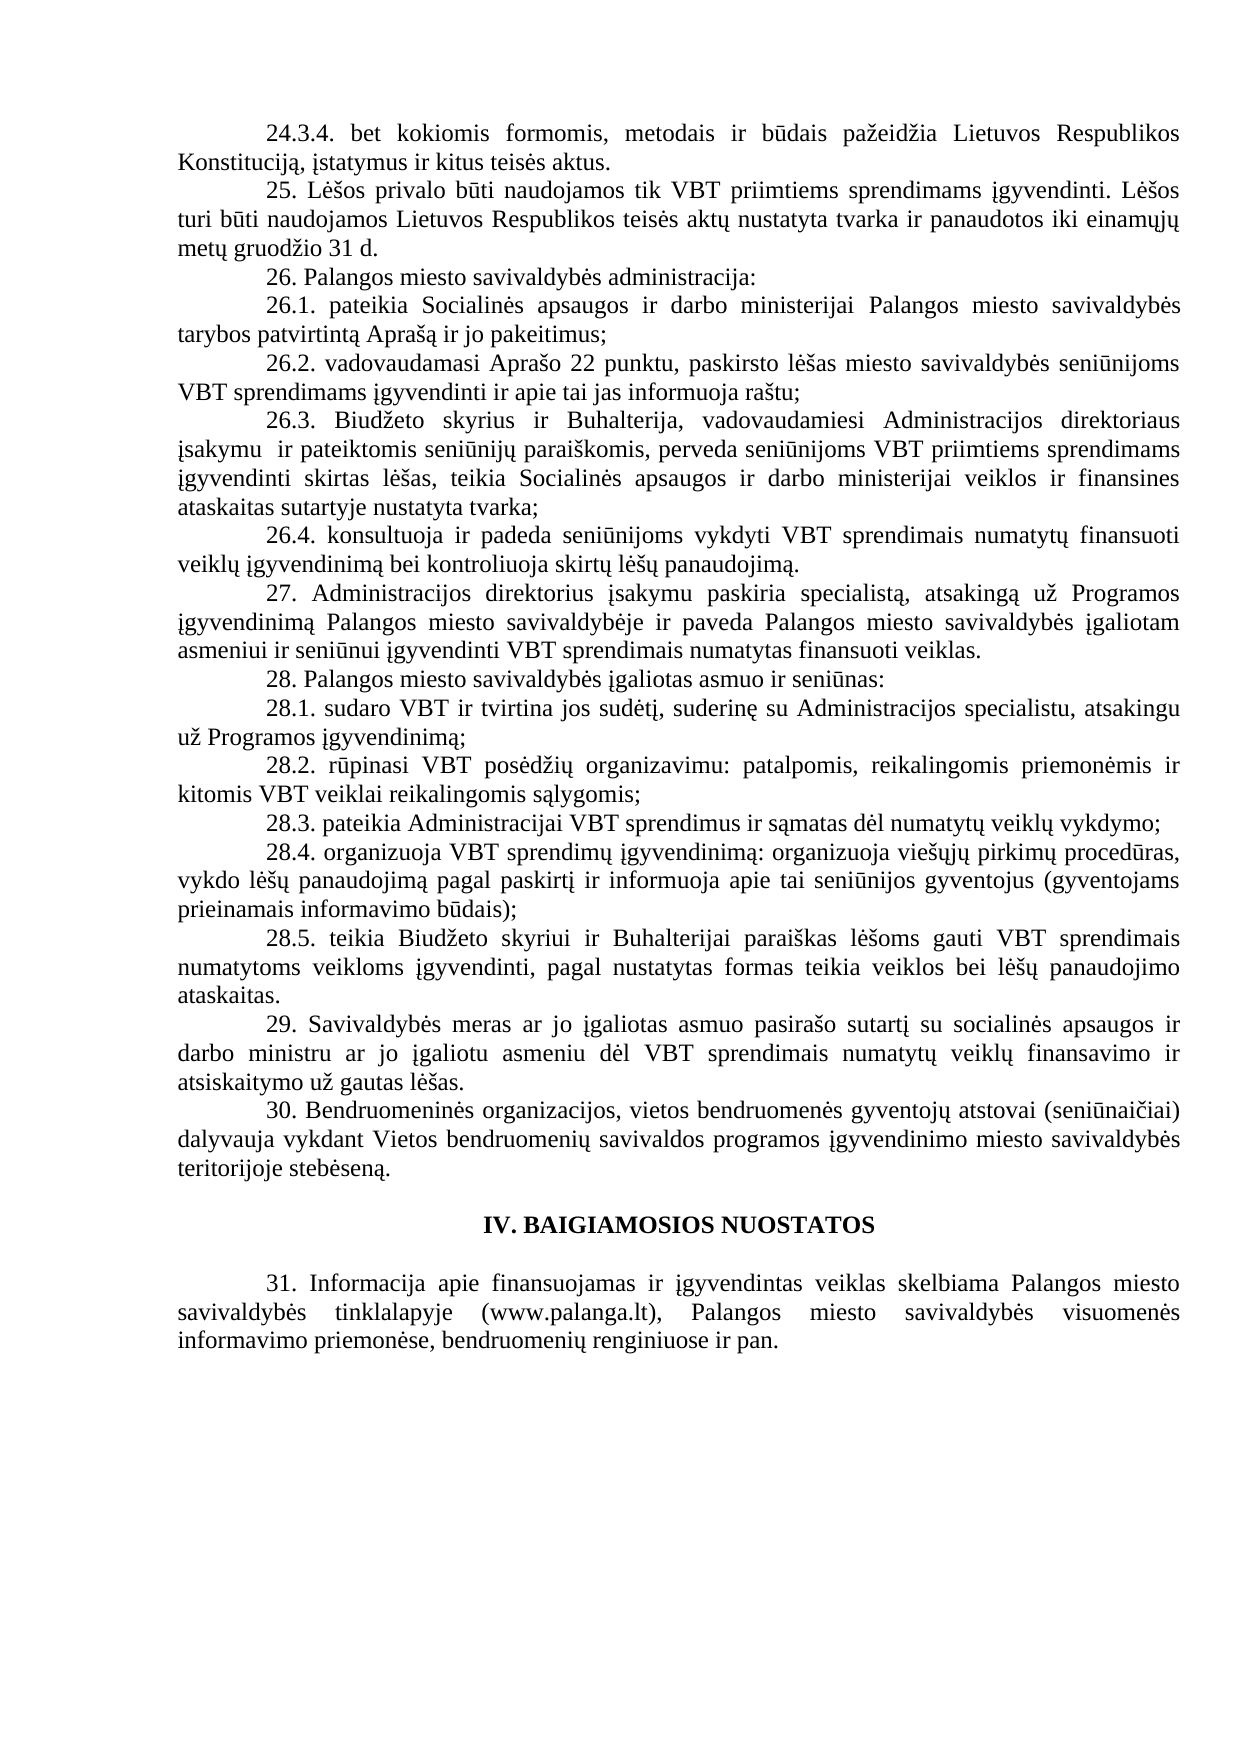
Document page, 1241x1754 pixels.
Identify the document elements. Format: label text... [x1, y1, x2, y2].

text 26.4. konsultuoja ir padeda seniūnijoms vykdyti VBT sprendimais numatytų finansuoti veiklų įgyvendinimą bei kontroliuoja skirtų lėšų panaudojimą. [177, 521, 1181, 578]
text 28. Palangos miesto savivaldybės įgaliotas asmuo ir seniūnas: [177, 664, 1181, 693]
text 25. Lėšos privalo būti naudojamos tik VBT priimtiems sprendimams įgyvendinti. Lėšos turi būti naudojamos Lietuvos Respublikos teisės aktų nustatyta tvarka ir panaudotos iki einamųjų metų gruodžio 31 d. [177, 176, 1181, 262]
text 29. Savivaldybės meras ar jo įgaliotas asmuo pasirašo sutartį su socialinės apsaugos ir darbo ministru ar jo įgaliotu asmeniu dėl VBT sprendimais numatytų veiklų finansavimo ir atsiskaitymo už gautas lėšas. [177, 1009, 1181, 1096]
text 26.3. Biudžeto skyrius ir Buhalterija, vadovaudamiesi Administracijos direktoriaus įsakymu ir pateiktomis seniūnijų paraiškomis, perveda seniūnijoms VBT priimtiems sprendimams įgyvendinti skirtas lėšas, teikia Socialinės apsaugos ir darbo ministerijai veiklos ir finansines ataskaitas sutartyje nustatyta tvarka; [177, 406, 1181, 521]
text 26. Palangos miesto savivaldybės administracija: [177, 262, 1181, 291]
text 28.1. sudaro VBT ir tvirtina jos sudėtį, suderinę su Administracijos specialistu, atsakingu už Programos įgyvendinimą; [177, 693, 1181, 751]
text 30. Bendruomeninės organizacijos, vietos bendruomenės gyventojų atstovai (seniūnaičiai) dalyvauja vykdant Vietos bendruomenių savivaldos programos įgyvendinimo miesto savivaldybės teritorijoje stebėseną. [177, 1096, 1181, 1182]
text 24.3.4. bet kokiomis formomis, metodais ir būdais pažeidžia Lietuvos Respublikos Konstituciją, įstatymus ir kitus teisės aktus. [177, 118, 1181, 176]
text 28.2. rūpinasi VBT posėdžių organizavimu: patalpomis, reikalingomis priemonėmis ir kitomis VBT veiklai reikalingomis sąlygomis; [177, 751, 1181, 808]
text 27. Administracijos direktorius įsakymu paskiria specialistą, atsakingą už Programos įgyvendinimą Palangos miesto savivaldybėje ir paveda Palangos miesto savivaldybės įgaliotam asmeniui ir seniūnui įgyvendinti VBT sprendimais numatytas finansuoti veiklas. [177, 578, 1181, 664]
text 28.5. teikia Biudžeto skyriui ir Buhalterijai paraiškas lėšoms gauti VBT sprendimais numatytoms veikloms įgyvendinti, pagal nustatytas formas teikia veiklos bei lėšų panaudojimo ataskaitas. [177, 923, 1181, 1009]
text 26.2. vadovaudamasi Aprašo 22 punktu, paskirsto lėšas miesto savivaldybės seniūnijoms VBT sprendimams įgyvendinti ir apie tai jas informuoja raštu; [177, 348, 1181, 406]
text 31. Informacija apie finansuojamas ir įgyvendintas veiklas skelbiama Palangos miesto savivaldybės tinklalapyje (www.palanga.lt), Palangos miesto savivaldybės visuomenės informavimo priemonėse, bendruomenių renginiuose ir pan. [177, 1268, 1181, 1354]
text 28.3. pateikia Administracijai VBT sprendimus ir sąmatas dėl numatytų veiklų vykdymo; [177, 808, 1181, 837]
text 28.4. organizuoja VBT sprendimų įgyvendinimą: organizuoja viešųjų pirkimų procedūras, vykdo lėšų panaudojimą pagal paskirtį ir informuoja apie tai seniūnijos gyventojus (gyventojams prieinamais informavimo būdais); [177, 837, 1181, 923]
text IV. BAIGIAMOSIOS NUOSTATOS [177, 1211, 1181, 1239]
text 26.1. pateikia Socialinės apsaugos ir darbo ministerijai Palangos miesto savivaldybės tarybos patvirtintą Aprašą ir jo pakeitimus; [177, 291, 1181, 348]
